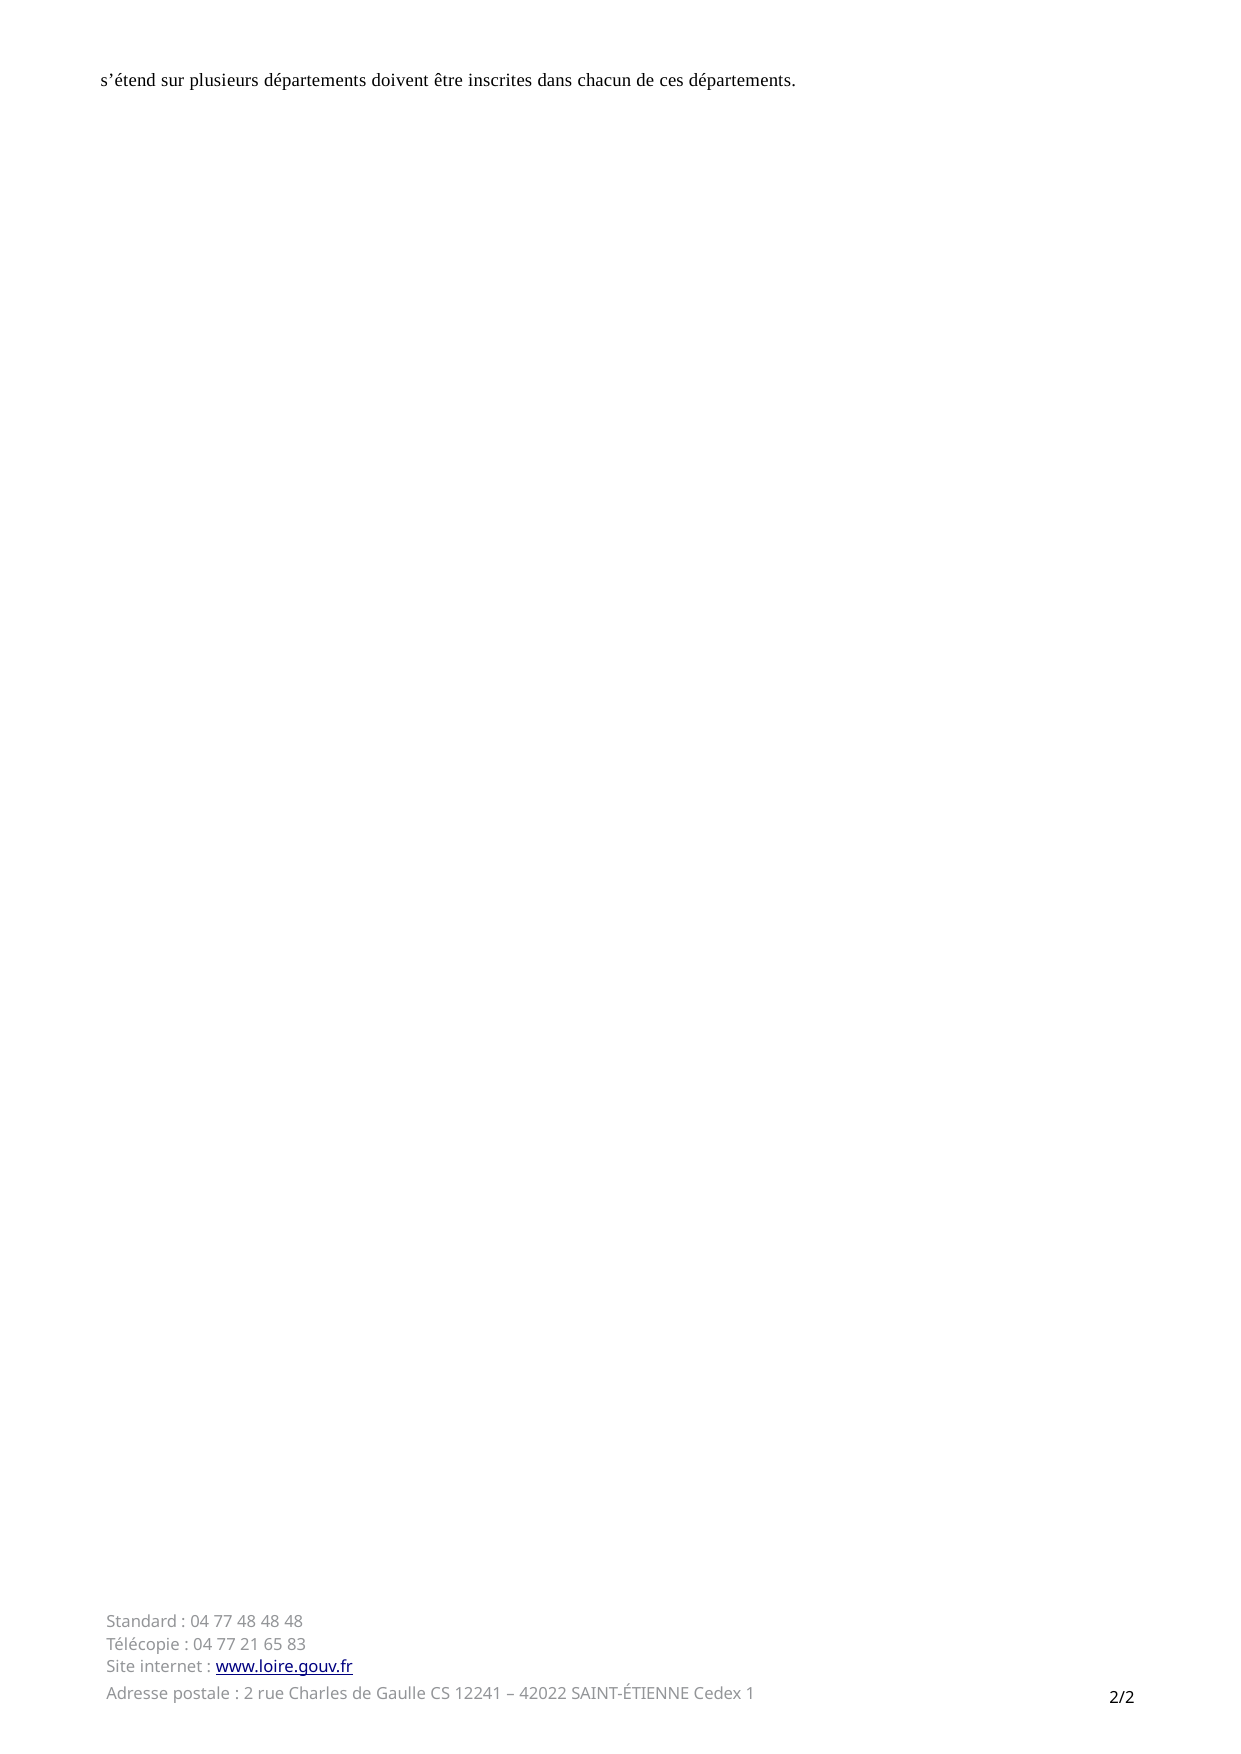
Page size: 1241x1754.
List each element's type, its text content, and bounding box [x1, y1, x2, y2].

text s’étend sur plusieurs départements doivent être inscrites dans chacun de ces départements. [100, 68, 1170, 90]
